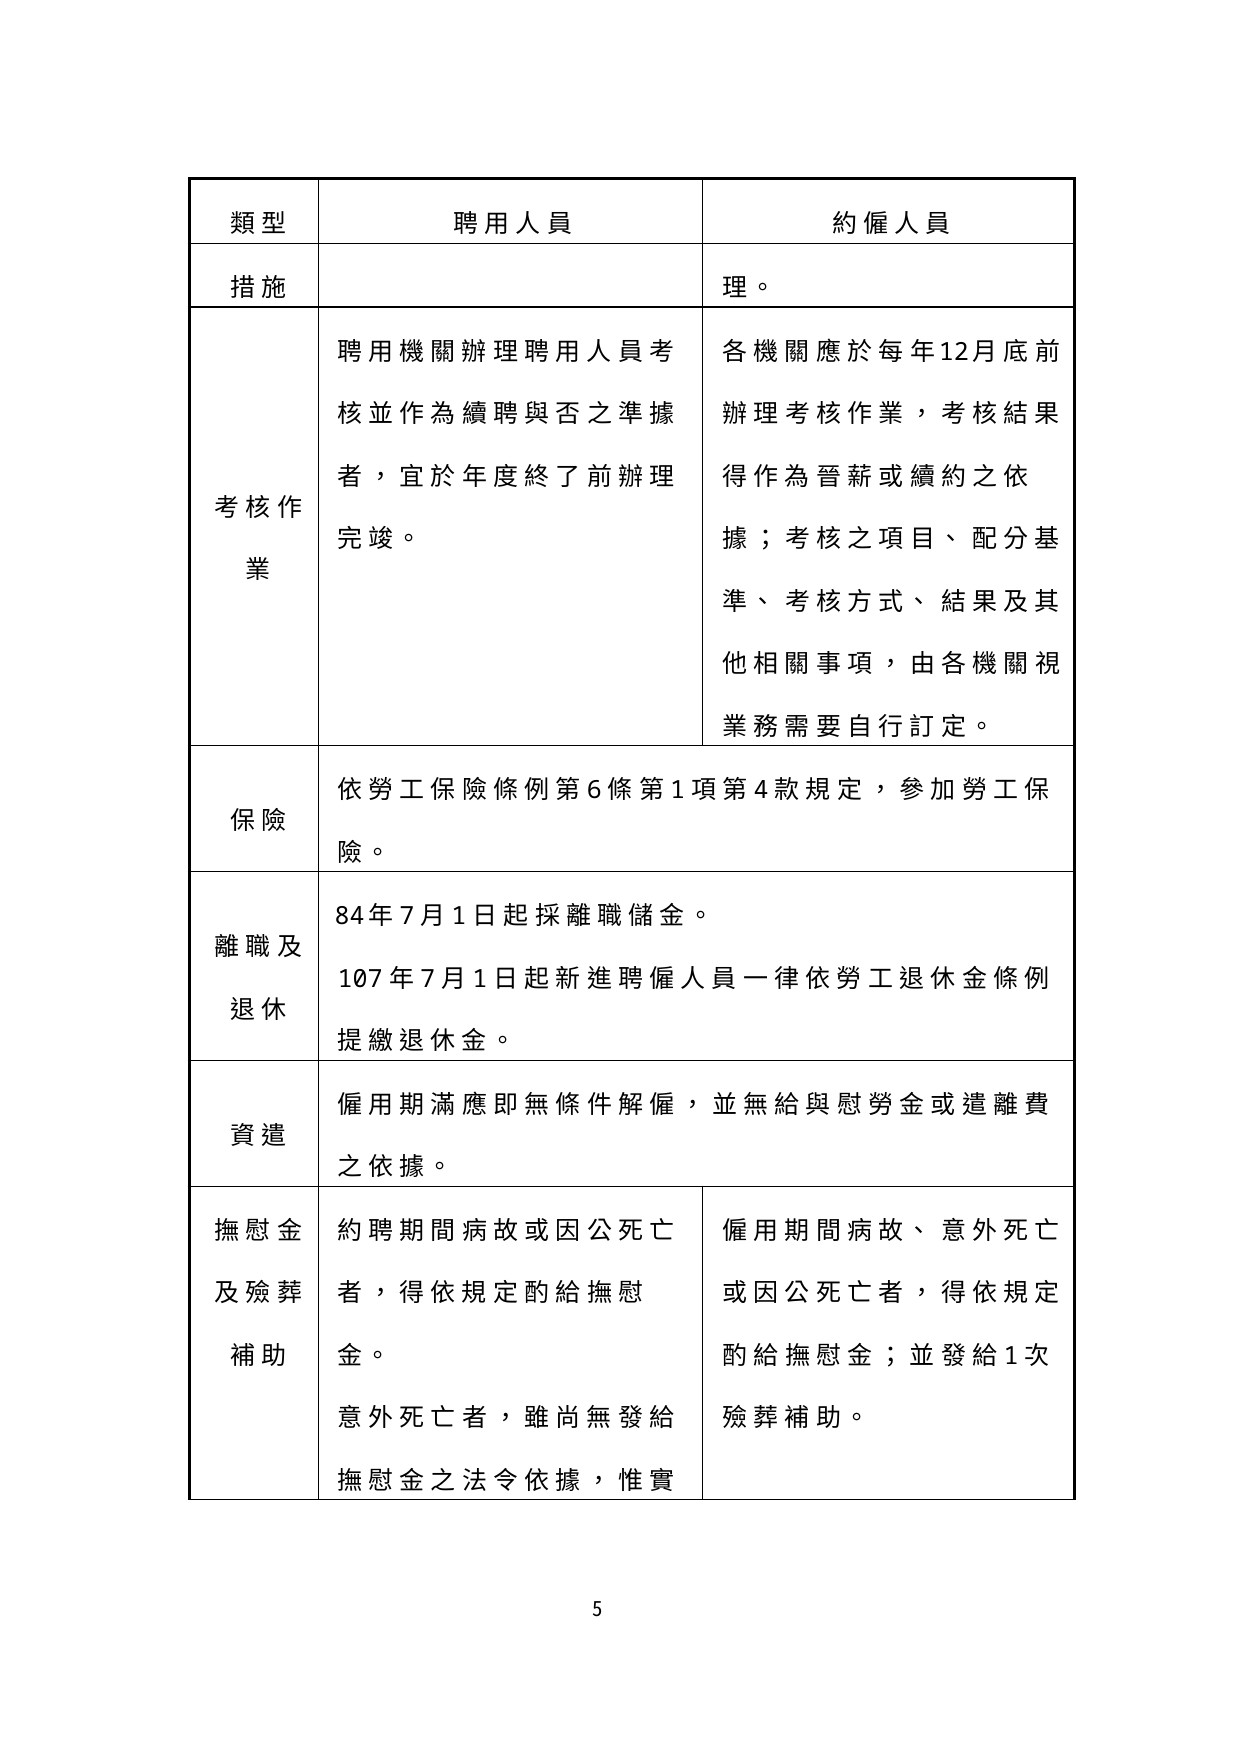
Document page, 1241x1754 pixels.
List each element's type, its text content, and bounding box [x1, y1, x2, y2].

table_cell 保險 [191, 746, 318, 871]
table_cell 聘用機關辦理聘用人員考核並作為續聘與否之準據者，宜於年度終了前辦理完竣。 [319, 308, 702, 745]
table_cell 措施 [191, 244, 318, 306]
table_cell 考核作業 [191, 308, 318, 745]
table_cell 理。 [703, 244, 1073, 306]
table_cell 84年7月1日起採離職儲金。 107年7月1日起新進聘僱人員一律依勞工退休金條例提繳退休金。 [319, 872, 1073, 1059]
table_header 聘用人員 [319, 180, 702, 243]
table_cell 依勞工保險條例第6條第1項第4款規定，參加勞工保險。 [319, 746, 1073, 871]
table_cell 資遣 [191, 1061, 318, 1186]
table_cell 約聘期間病故或因公死亡者，得依規定酌給撫慰金。 意外死亡者，雖尚無發給撫慰金之法令依據，惟實 [319, 1187, 702, 1499]
table_cell 僱用期滿應即無條件解僱，並無給與慰勞金或遣離費之依據。 [319, 1061, 1073, 1186]
table_cell 各機關應於每年12月底前辦理考核作業，考核結果得作為晉薪或續約之依據；考核之項目、配分基準、考核方式、結果及其他相關事項，由各機關視業務需要自行訂定。 [703, 308, 1073, 745]
table_cell 離職及 退休 [191, 872, 318, 1059]
table_header 類型 [191, 180, 318, 243]
table_header 約僱人員 [703, 180, 1073, 243]
table_cell [319, 244, 702, 306]
table_cell 撫慰金及殮葬補助 [191, 1187, 318, 1499]
table_cell 僱用期間病故、意外死亡或因公死亡者，得依規定酌給撫慰金；並發給1次殮葬補助。 [703, 1187, 1073, 1499]
